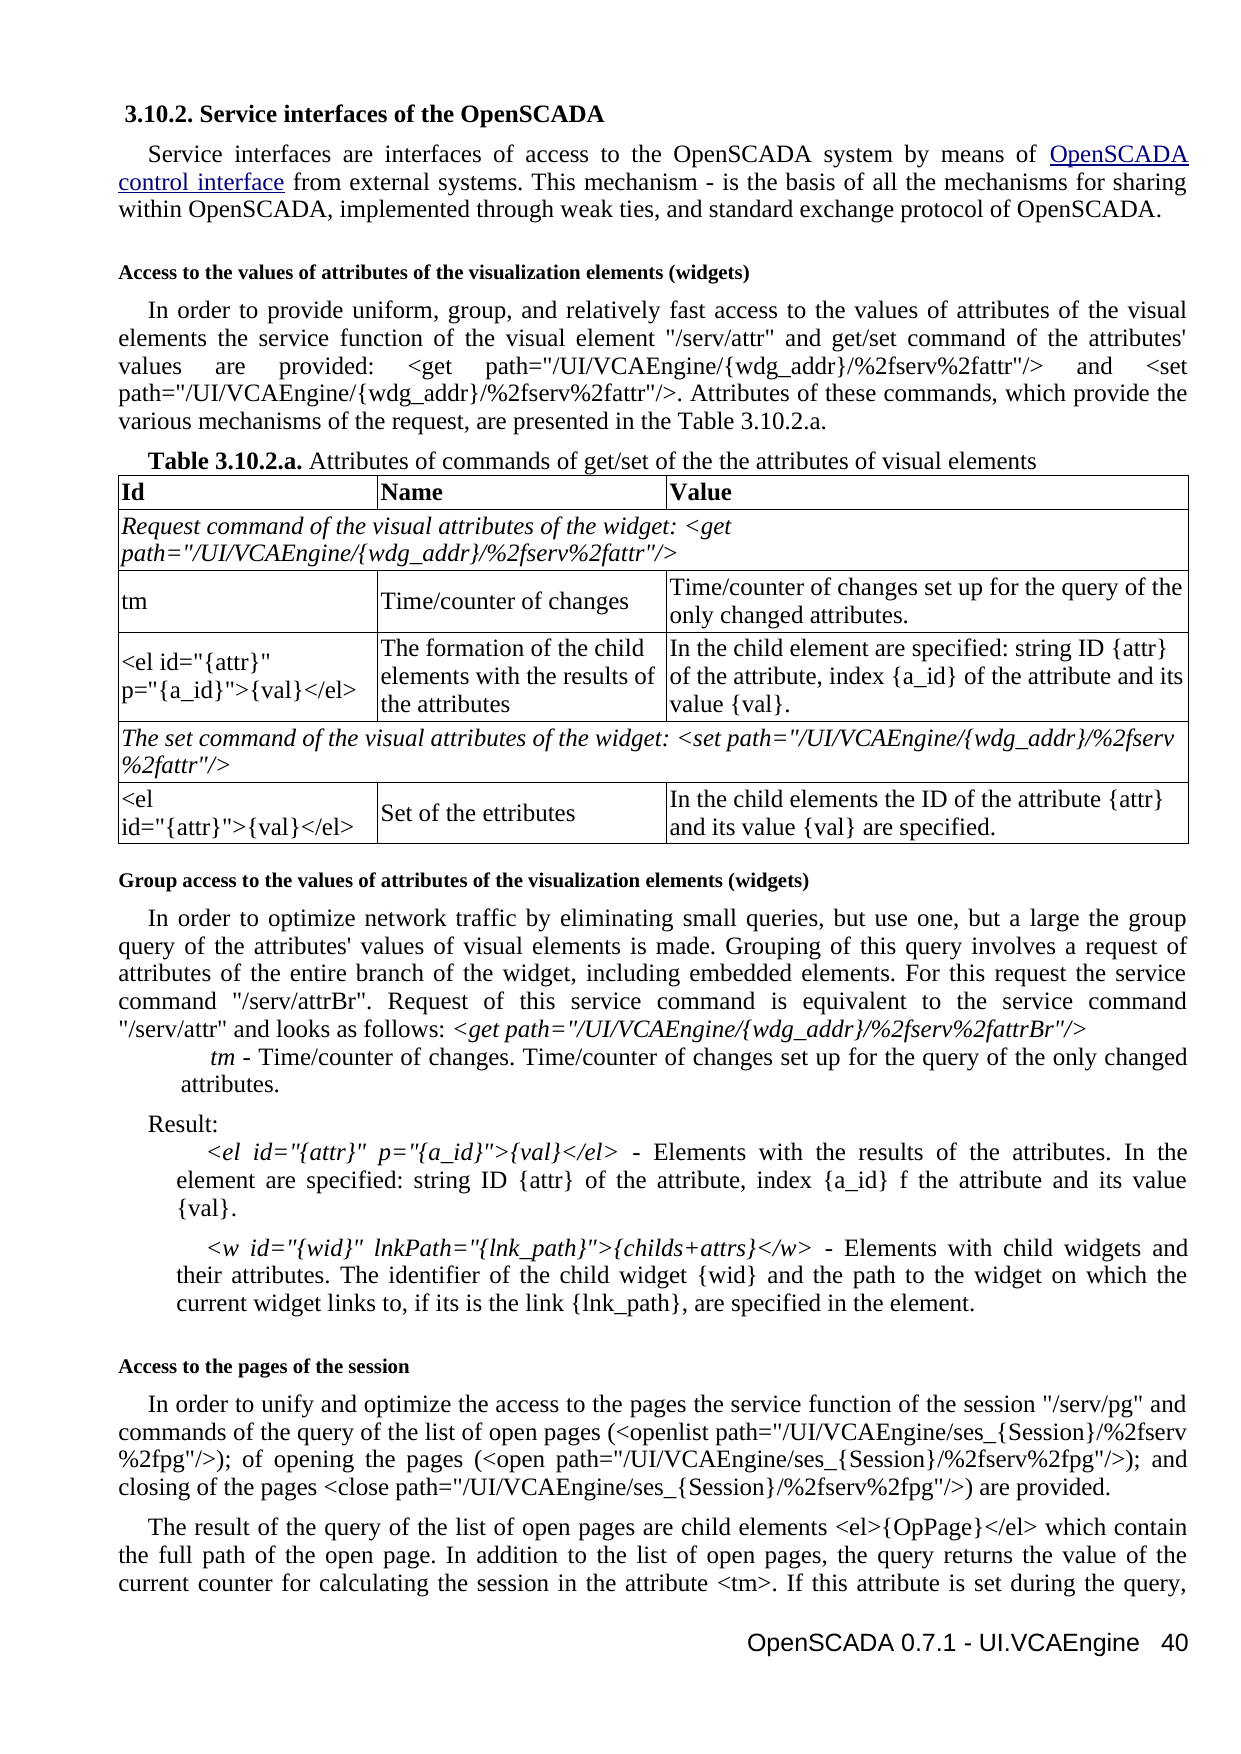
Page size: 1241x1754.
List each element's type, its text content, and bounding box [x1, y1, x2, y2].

table_cell Time/counter of changes set up for the query of the only changed attributes. [667, 571, 1188, 632]
text In order to unify and optimize the access to the pages the service function of the session "/serv/pg" and commands of the query of the list of open pages (<openlist path="/UI/VCAEngine/ses_{Session}/%2fserv%2fpg"/>); of opening the pages (<open path="/UI/VCAEngine/ses_{Session}/%2fserv%2fpg"/>); and closing of the pages <close path="/UI/VCAEngine/ses_{Session}/%2fserv%2fpg"/>) are provided. [118, 1390, 1188, 1501]
table_cell The formation of the child elements with the results of the attributes [378, 633, 666, 721]
table_header Id [119, 476, 377, 509]
text Table 3.10.2.a. Attributes of commands of get/set of the the attributes of visual elements [118, 447, 1188, 475]
table_cell <el id="{attr}" p="{a_id}">{val}</el> [119, 633, 377, 721]
subtitle Access to the values of attributes of the visualization elements (widgets) [118, 261, 1188, 284]
text The result of the query of the list of open pages are child elements <el>{OpPage}</el> which contain the full path of the open page. In addition to the list of open pages, the query returns the value of the current counter for calculating the session in the attribute <tm>. If this attribute is set during the query, [118, 1513, 1188, 1597]
table_cell <el id="{attr}">{val}</el> [119, 783, 377, 843]
table_cell The set command of the visual attributes of the widget: <set path="/UI/VCAEngine/{wdg_addr}/%2fserv%2fattr"/> [119, 722, 1188, 782]
text In order to provide uniform, group, and relatively fast access to the values of attributes of the visual elements the service function of the visual element "/serv/attr" and get/set command of the attributes' values are provided: <get path="/UI/VCAEngine/{wdg_addr}/%2fserv%2fattr"/> and <set path="/UI/VCAEngine/{wdg_addr}/%2fserv%2fattr"/>. Attributes of these commands, which provide the various mechanisms of the request, are presented in the Table 3.10.2.a. [118, 296, 1188, 435]
table_header Name [378, 476, 666, 509]
table_cell In the child element are specified: string ID {attr} of the attribute, index {a_id} of the attribute and its value {val}. [667, 633, 1188, 721]
text In order to optimize network traffic by eliminating small queries, but use one, but a large the group query of the attributes' values of visual elements is made. Grouping of this query involves a request of attributes of the entire branch of the widget, including embedded elements. For this request the service command "/serv/attrBr". Request of this service command is equivalent to the service command "/serv/attr" and looks as follows: <get path="/UI/VCAEngine/{wdg_addr}/%2fserv%2fattrBr"/> [118, 904, 1188, 1043]
subtitle Group access to the values of attributes of the visualization elements (widgets) [118, 868, 1188, 892]
text <el id="{attr}" p="{a_id}">{val}</el> - Elements with the results of the attributes. In the element are specified: string ID {attr} of the attribute, index {a_id} f the attribute and its value {val}. [176, 1138, 1188, 1221]
table_cell Set of the ettributes [378, 783, 666, 843]
table_cell Request command of the visual attributes of the widget: <get path="/UI/VCAEngine/{wdg_addr}/%2fserv%2fattr"/> [119, 510, 1188, 570]
text tm - Time/counter of changes. Time/counter of changes set up for the query of the only changed attributes. [181, 1043, 1188, 1098]
table_cell tm [119, 571, 377, 632]
table_cell In the child elements the ID of the attribute {attr} and its value {val} are specified. [667, 783, 1188, 843]
subtitle 3.10.2. Service interfaces of the OpenSCADA [118, 100, 1188, 128]
text <w id="{wid}" lnkPath="{lnk_path}">{childs+attrs}</w> - Elements with child widgets and their attributes. The identifier of the child widget {wid} and the path to the widget on which the current widget links to, if its is the link {lnk_path}, are specified in the element. [176, 1234, 1188, 1317]
table_header Value [667, 476, 1188, 509]
subtitle Access to the pages of the session [118, 1354, 1188, 1378]
text Service interfaces are interfaces of access to the OpenSCADA system by means of OpenSCADA control interface from external systems. This mechanism - is the basis of all the mechanisms for sharing within OpenSCADA, implemented through weak ties, and standard exchange protocol of OpenSCADA. [118, 140, 1188, 223]
text Result: [118, 1111, 1188, 1138]
table_cell Time/counter of changes [378, 571, 666, 632]
